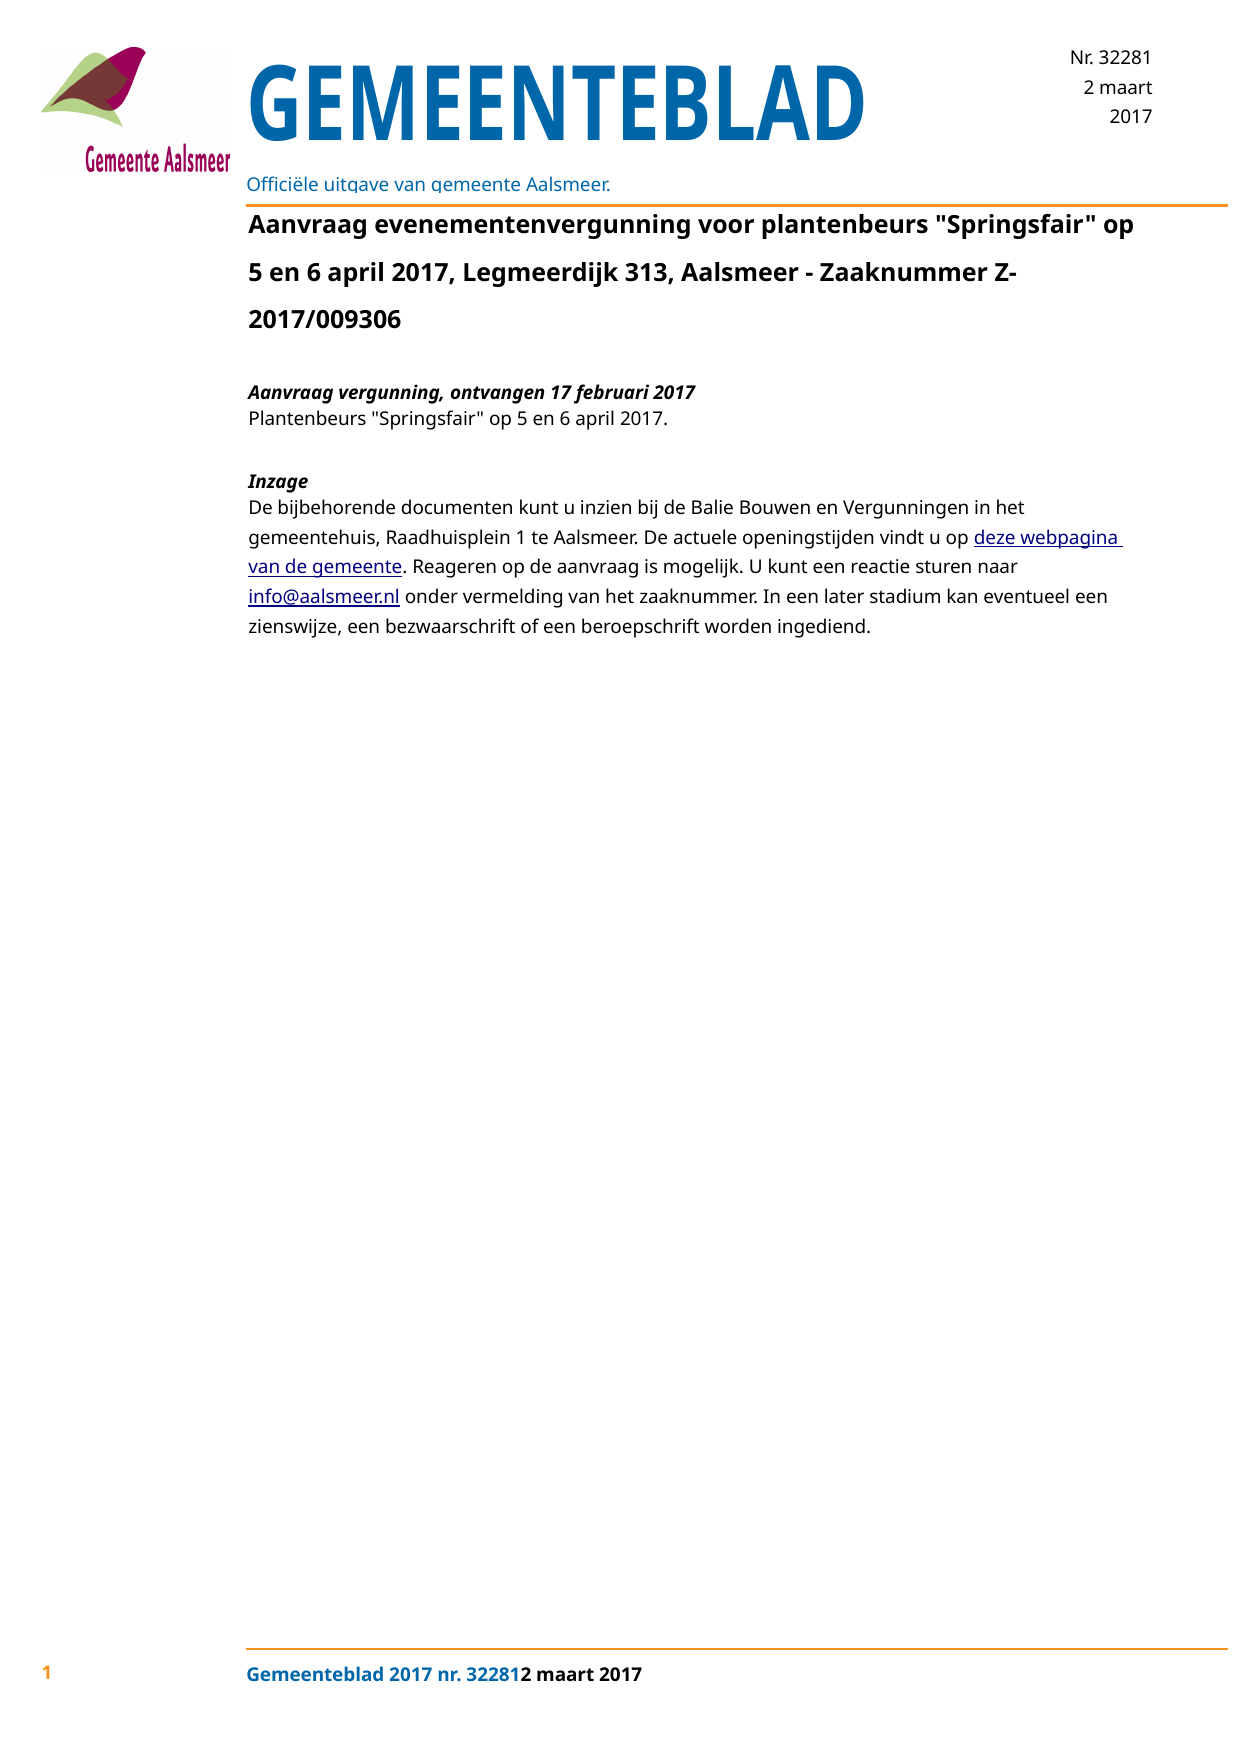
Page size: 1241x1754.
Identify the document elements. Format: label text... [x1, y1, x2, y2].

text Plantenbeurs "Springsfair" op 5 en 6 april 2017. [248, 405, 1152, 431]
picture [41, 47, 231, 172]
text Aanvraag evenementenvergunning voor plantenbeurs "Springsfair" op 5 en 6 april 2017, Legmeerdijk 313, Aalsmeer - Zaaknummer Z-2017/009306 [248, 207, 1152, 336]
text Inzage [248, 469, 1152, 494]
text ​ [248, 663, 1152, 689]
text De bijbehorende documenten kunt u inzien bij de Balie Bouwen en Vergunningen in het gemeentehuis, Raadhuisplein 1 te Aalsmeer. De actuele openingstijden vindt u op deze webpagina van de gemeente. Reageren op de aanvraag is mogelijk. U kunt een reactie sturen naar info@aalsmeer.nl onder vermelding van het zaaknummer. In een later stadium kan eventueel een zienswijze, een bezwaarschrift of een beroepschrift worden ingediend. [248, 494, 1152, 638]
text Aanvraag vergunning, ontvangen 17 februari 2017 [248, 379, 1152, 405]
